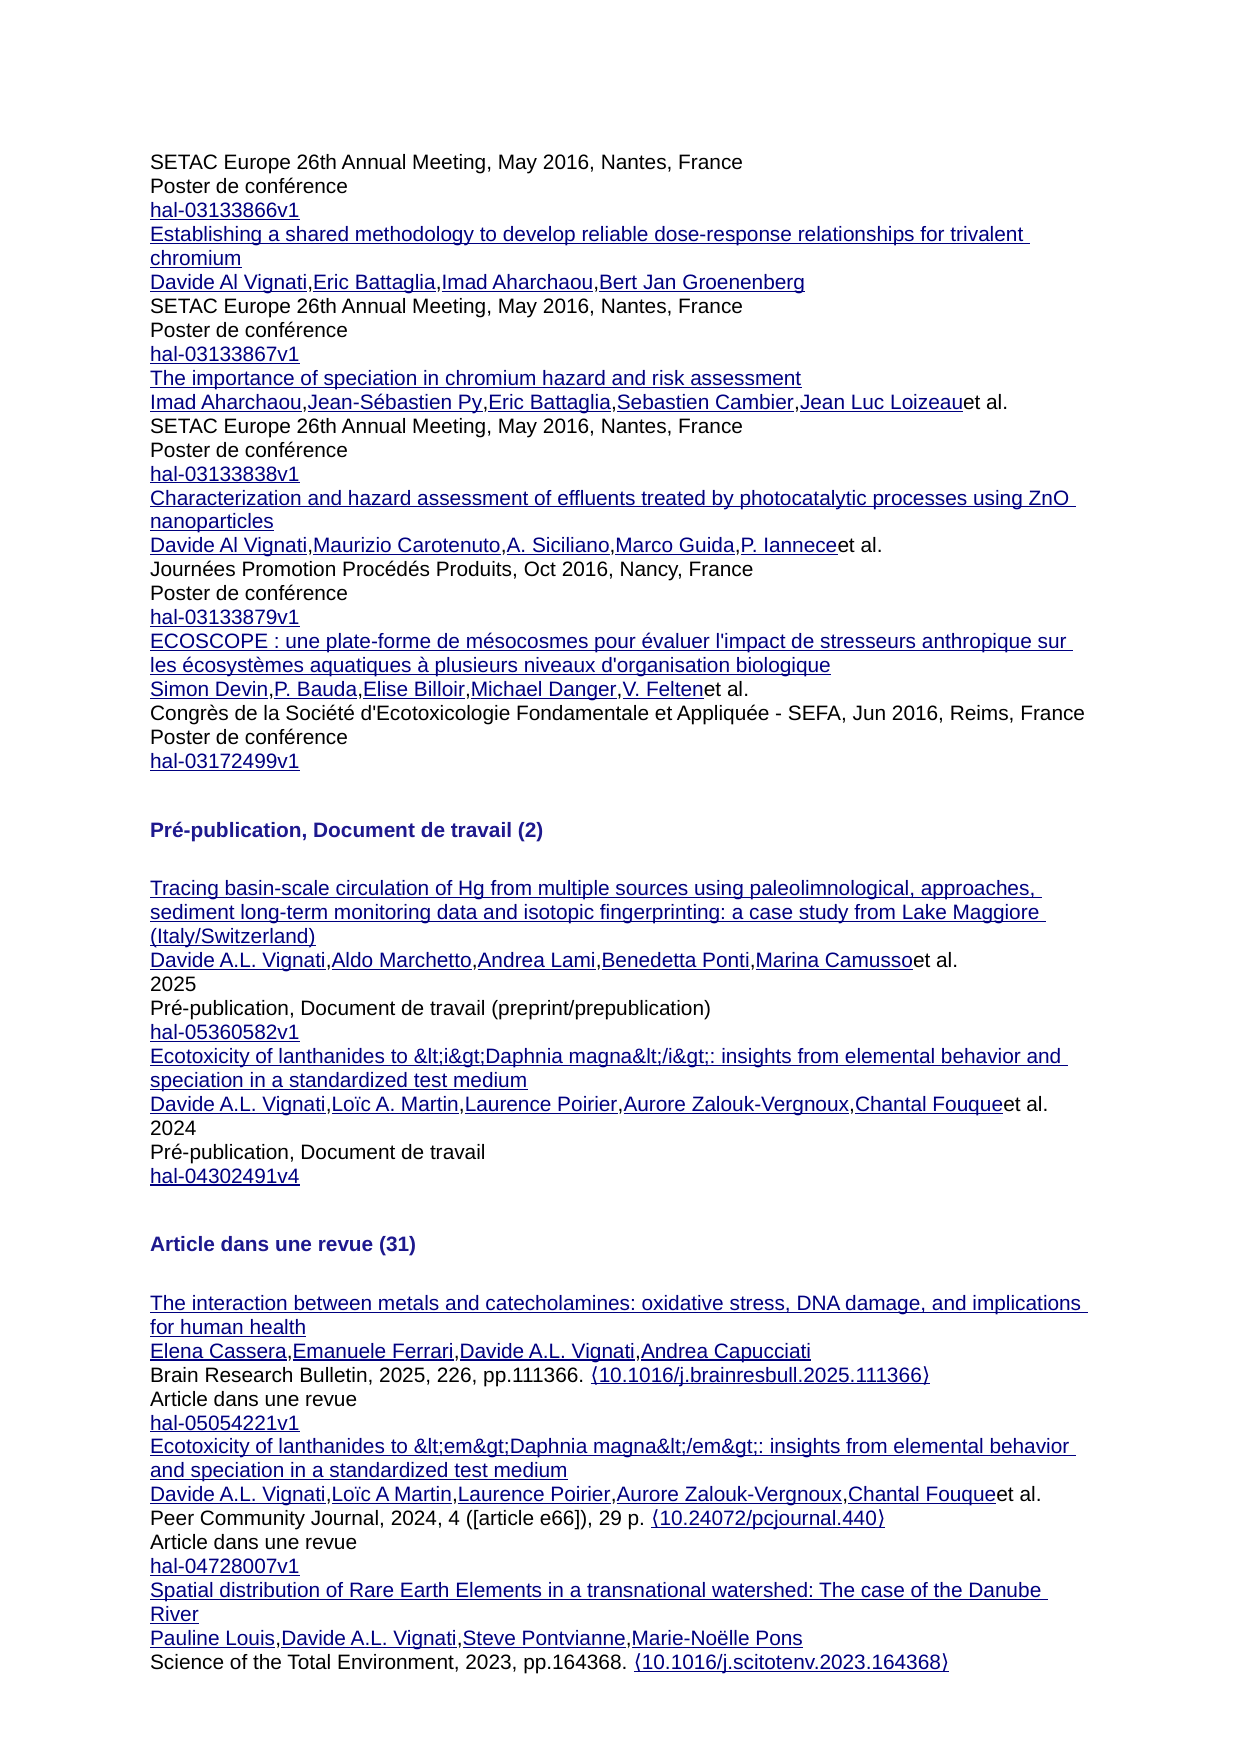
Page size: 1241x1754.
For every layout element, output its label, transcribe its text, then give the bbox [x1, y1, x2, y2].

table_header Tracing basin-scale circulation of Hg from multiple sources using paleolimnological, approaches, sediment long-term monitoring data and isotopic fingerprinting: a case study from Lake Maggiore (Italy/Switzerland) Davide A.L. Vignati,Aldo Marchetto,Andrea Lami,Benedetta Ponti,Marina Camussoet al. 2025 Pré-publication, Document de travail (preprint/prepublication) hal-05360582v1 [150, 876, 1090, 1044]
table_cell The importance of speciation in chromium hazard and risk assessment Imad Aharchaou,Jean-Sébastien Py,Eric Battaglia,Sebastien Cambier,Jean Luc Loizeauet al. SETAC Europe 26th Annual Meeting, May 2016, Nantes, France Poster de conférence hal-03133838v1 [150, 366, 1090, 485]
table_cell Spatial distribution of Rare Earth Elements in a transnational watershed: The case of the Danube River Pauline Louis,Davide A.L. Vignati,Steve Pontvianne,Marie-Noëlle Pons Science of the Total Environment, 2023, pp.164368. ⟨10.1016/j.scitotenv.2023.164368⟩ [150, 1578, 1090, 1674]
table_cell Establishing a shared methodology to develop reliable dose-response relationships for trivalent chromium Davide Al Vignati,Eric Battaglia,Imad Aharchaou,Bert Jan Groenenberg SETAC Europe 26th Annual Meeting, May 2016, Nantes, France Poster de conférence hal-03133867v1 [150, 222, 1090, 366]
table_cell ECOSCOPE : une plate-forme de mésocosmes pour évaluer l'impact de stresseurs anthropique sur les écosystèmes aquatiques à plusieurs niveaux d'organisation biologique Simon Devin,P. Bauda,Elise Billoir,Michael Danger,V. Feltenet al. Congrès de la Société d'Ecotoxicologie Fondamentale et Appliquée - SEFA, Jun 2016, Reims, France Poster de conférence hal-03172499v1 [150, 629, 1090, 773]
table_cell Characterization and hazard assessment of effluents treated by photocatalytic processes using ZnO nanoparticles Davide Al Vignati,Maurizio Carotenuto,A. Siciliano,Marco Guida,P. Ianneceet al. Journées Promotion Procédés Produits, Oct 2016, Nancy, France Poster de conférence hal-03133879v1 [150, 485, 1090, 629]
table_header The interaction between metals and catecholamines: oxidative stress, DNA damage, and implications for human health Elena Cassera,Emanuele Ferrari,Davide A.L. Vignati,Andrea Capucciati Brain Research Bulletin, 2025, 226, pp.111366. ⟨10.1016/j.brainresbull.2025.111366⟩ Article dans une revue hal-05054221v1 [150, 1291, 1090, 1434]
subtitle Article dans une revue (31) [150, 1232, 1090, 1256]
table_cell Ecotoxicity of lanthanides to &lt;em&gt;Daphnia magna&lt;/em&gt;: insights from elemental behavior and speciation in a standardized test medium Davide A.L. Vignati,Loïc A Martin,Laurence Poirier,Aurore Zalouk-Vergnoux,Chantal Fouqueet al. Peer Community Journal, 2024, 4 ([article e66]), 29 p. ⟨10.24072/pcjournal.440⟩ Article dans une revue hal-04728007v1 [150, 1434, 1090, 1578]
table_cell SETAC Europe 26th Annual Meeting, May 2016, Nantes, France Poster de conférence hal-03133866v1 [150, 150, 1090, 222]
table_cell Ecotoxicity of lanthanides to &lt;i&gt;Daphnia magna&lt;/i&gt;: insights from elemental behavior and speciation in a standardized test medium Davide A.L. Vignati,Loïc A. Martin,Laurence Poirier,Aurore Zalouk-Vergnoux,Chantal Fouqueet al. 2024 Pré-publication, Document de travail hal-04302491v4 [150, 1044, 1090, 1187]
subtitle Pré-publication, Document de travail (2) [150, 818, 1090, 842]
